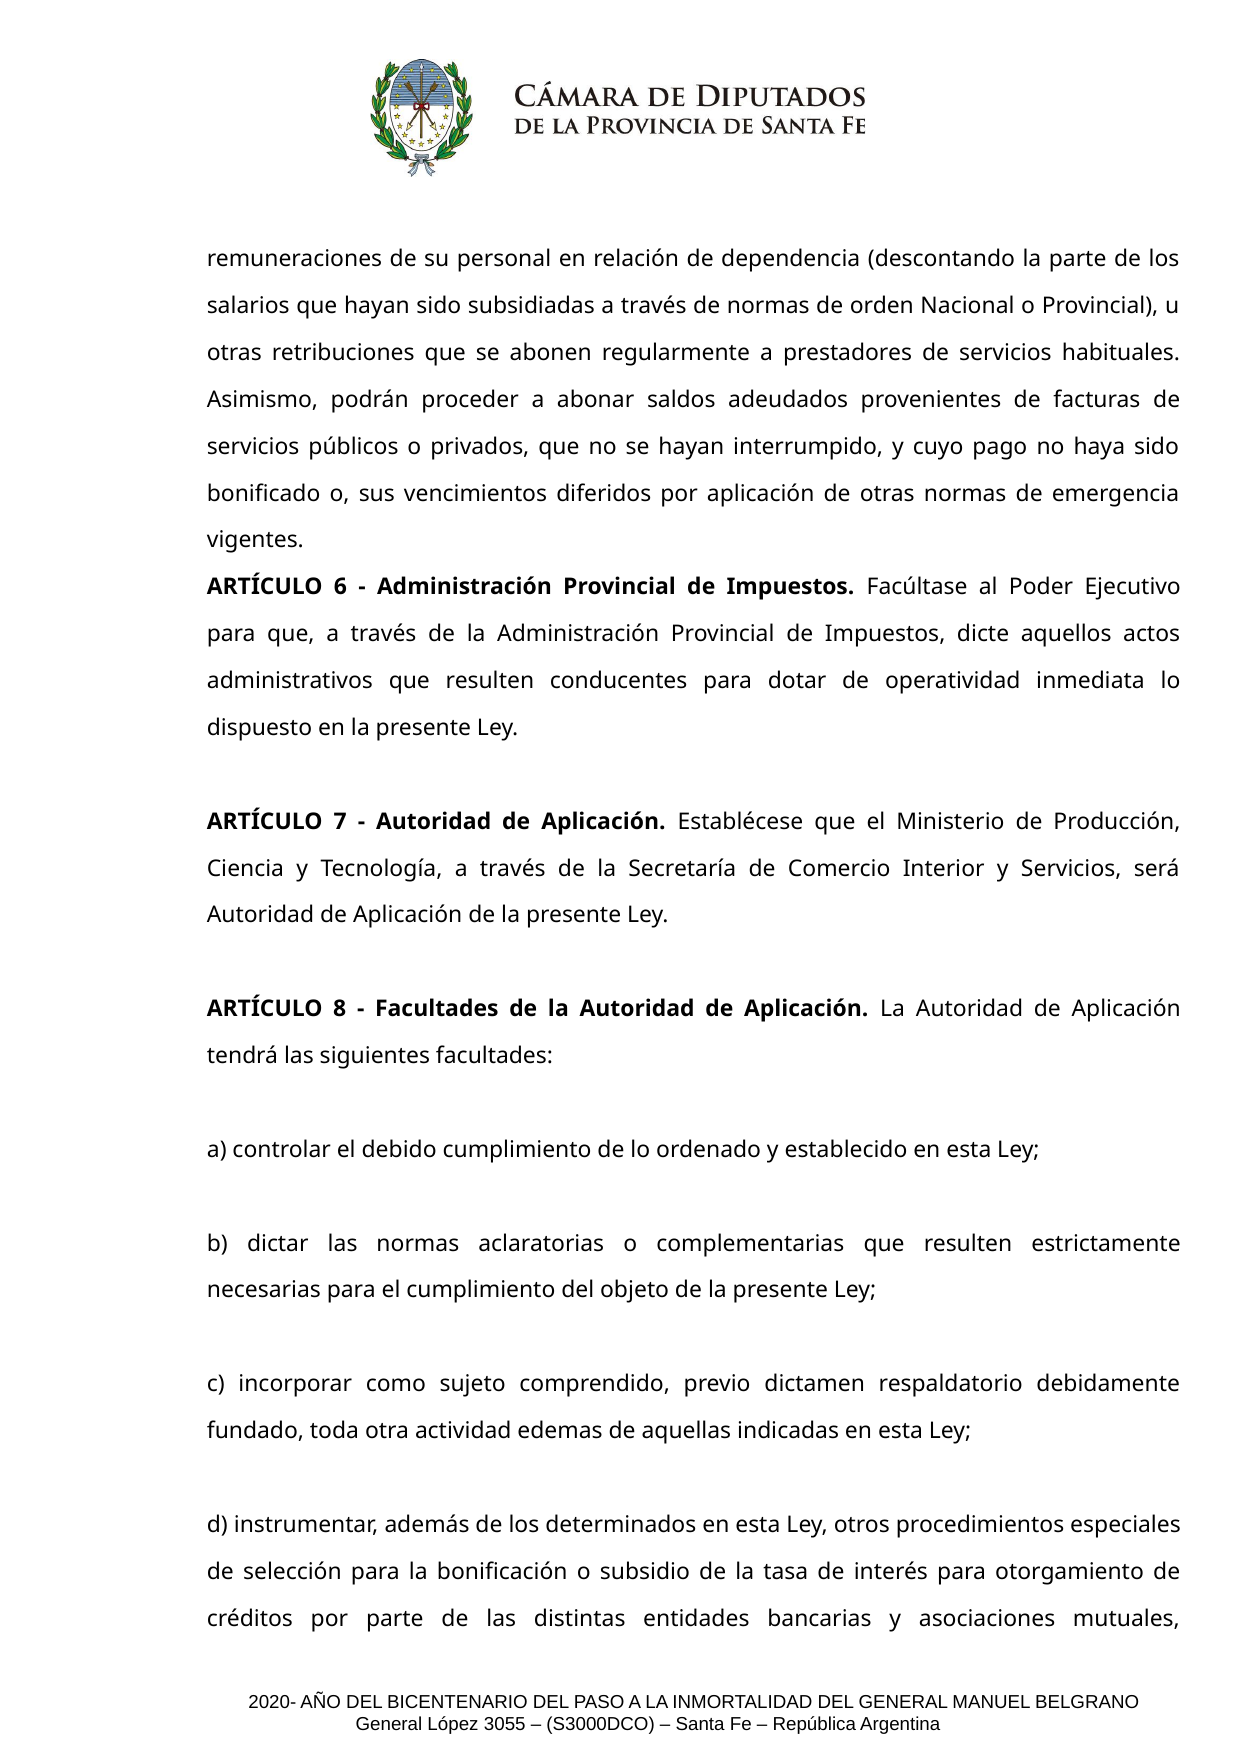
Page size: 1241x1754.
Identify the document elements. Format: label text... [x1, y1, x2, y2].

text c) incorporar como sujeto comprendido, previo dictamen respaldatorio debidamente fundado, toda otra actividad edemas de aquellas indicadas en esta Ley; [207, 1367, 1181, 1445]
text d) instrumentar, además de los determinados en esta Ley, otros procedimientos especiales de selección para la bonificación o subsidio de la tasa de interés para otorgamiento de créditos por parte de las distintas entidades bancarias y asociaciones mutuales, [207, 1508, 1181, 1633]
text a) controlar el debido cumplimiento de lo ordenado y establecido en esta Ley; [207, 1133, 1181, 1164]
text ARTÍCULO 7 - Autoridad de Aplicación. Establécese que el Ministerio de Producción, Ciencia y Tecnología, a través de la Secretaría de Comercio Interior y Servicios, será Autoridad de Aplicación de la presente Ley. [207, 805, 1181, 930]
text b) dictar las normas aclaratorias o complementarias que resulten estrictamente necesarias para el cumplimiento del objeto de la presente Ley; [207, 1227, 1181, 1305]
picture [370, 59, 866, 181]
text ARTÍCULO 8 - Facultades de la Autoridad de Aplicación. La Autoridad de Aplicación tendrá las siguientes facultades: [207, 992, 1181, 1070]
text remuneraciones de su personal en relación de dependencia (descontando la parte de los salarios que hayan sido subsidiadas a través de normas de orden Nacional o Provincial), u otras retribuciones que se abonen regularmente a prestadores de servicios habituales. Asimismo, podrán proceder a abonar saldos adeudados provenientes de facturas de servicios públicos o privados, que no se hayan interrumpido, y cuyo pago no haya sido bonificado o, sus vencimientos diferidos por aplicación de otras normas de emergencia vigentes. [207, 242, 1181, 555]
text ARTÍCULO 6 - Administración Provincial de Impuestos. Facúltase al Poder Ejecutivo para que, a través de la Administración Provincial de Impuestos, dicte aquellos actos administrativos que resulten conducentes para dotar de operatividad inmediata lo dispuesto en la presente Ley. [207, 570, 1181, 742]
